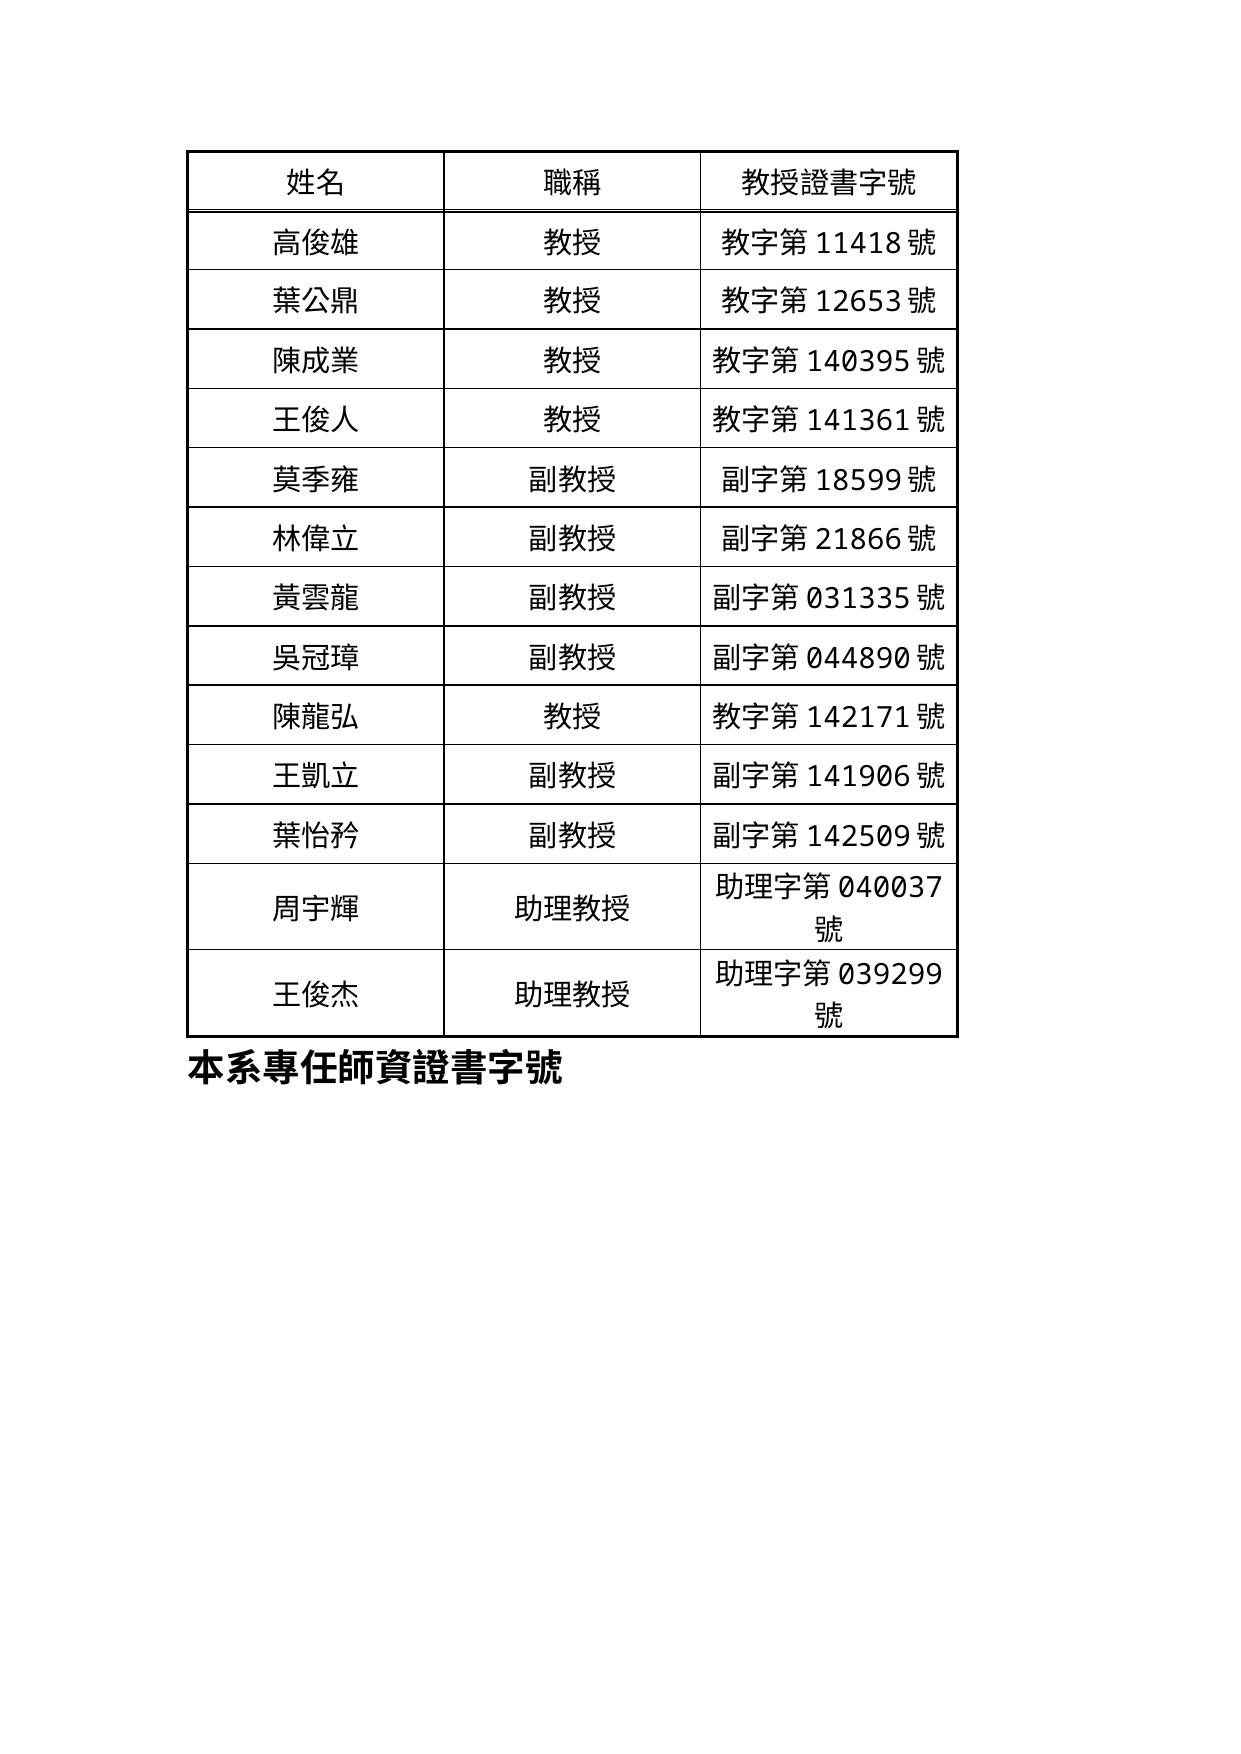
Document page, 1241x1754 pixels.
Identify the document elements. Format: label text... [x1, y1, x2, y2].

table_cell 王凱立 [189, 745, 443, 803]
table_cell 高俊雄 [189, 213, 443, 269]
table_cell 副教授 [445, 448, 700, 506]
table_header 教授證書字號 [701, 153, 956, 209]
table_cell 副字第141906號 [701, 745, 956, 803]
table_cell 教授 [445, 270, 700, 328]
table_cell 莫季雍 [189, 448, 443, 506]
table_cell 副字第142509號 [701, 805, 956, 862]
table_cell 助理教授 [445, 864, 700, 949]
table_cell 副教授 [445, 745, 700, 803]
table_cell 副字第031335號 [701, 567, 956, 625]
table_cell 教授 [445, 686, 700, 744]
table_header 姓名 [189, 153, 443, 209]
table_cell 教授 [445, 330, 700, 387]
table_cell 葉公鼎 [189, 270, 443, 328]
table_cell 副教授 [445, 627, 700, 684]
table_cell 助理字第039299號 [701, 950, 956, 1035]
table_cell 教授 [445, 213, 700, 269]
table_cell 陳成業 [189, 330, 443, 387]
table_cell 教字第12653號 [701, 270, 956, 328]
table_cell 黃雲龍 [189, 567, 443, 625]
table_cell 林偉立 [189, 508, 443, 566]
table_cell 教字第142171號 [701, 686, 956, 744]
table_cell 吳冠璋 [189, 627, 443, 684]
table_cell 葉怡矜 [189, 805, 443, 862]
table_cell 助理教授 [445, 950, 700, 1035]
table_cell 副字第044890號 [701, 627, 956, 684]
table_cell 助理字第040037號 [701, 864, 956, 949]
table_cell 副教授 [445, 805, 700, 862]
table_cell 副教授 [445, 567, 700, 625]
table_cell 副字第18599號 [701, 448, 956, 506]
text 本系專任師資證書字號 [187, 1038, 1053, 1092]
table_cell 副教授 [445, 508, 700, 566]
table_cell 教字第141361號 [701, 389, 956, 447]
table_cell 教字第11418號 [701, 213, 956, 269]
table_cell 陳龍弘 [189, 686, 443, 744]
table_cell 王俊人 [189, 389, 443, 447]
table_cell 副字第21866號 [701, 508, 956, 566]
table_cell 周宇輝 [189, 864, 443, 949]
table_header 職稱 [445, 153, 700, 209]
table_cell 王俊杰 [189, 950, 443, 1035]
table_cell 教授 [445, 389, 700, 447]
table_cell 教字第140395號 [701, 330, 956, 387]
